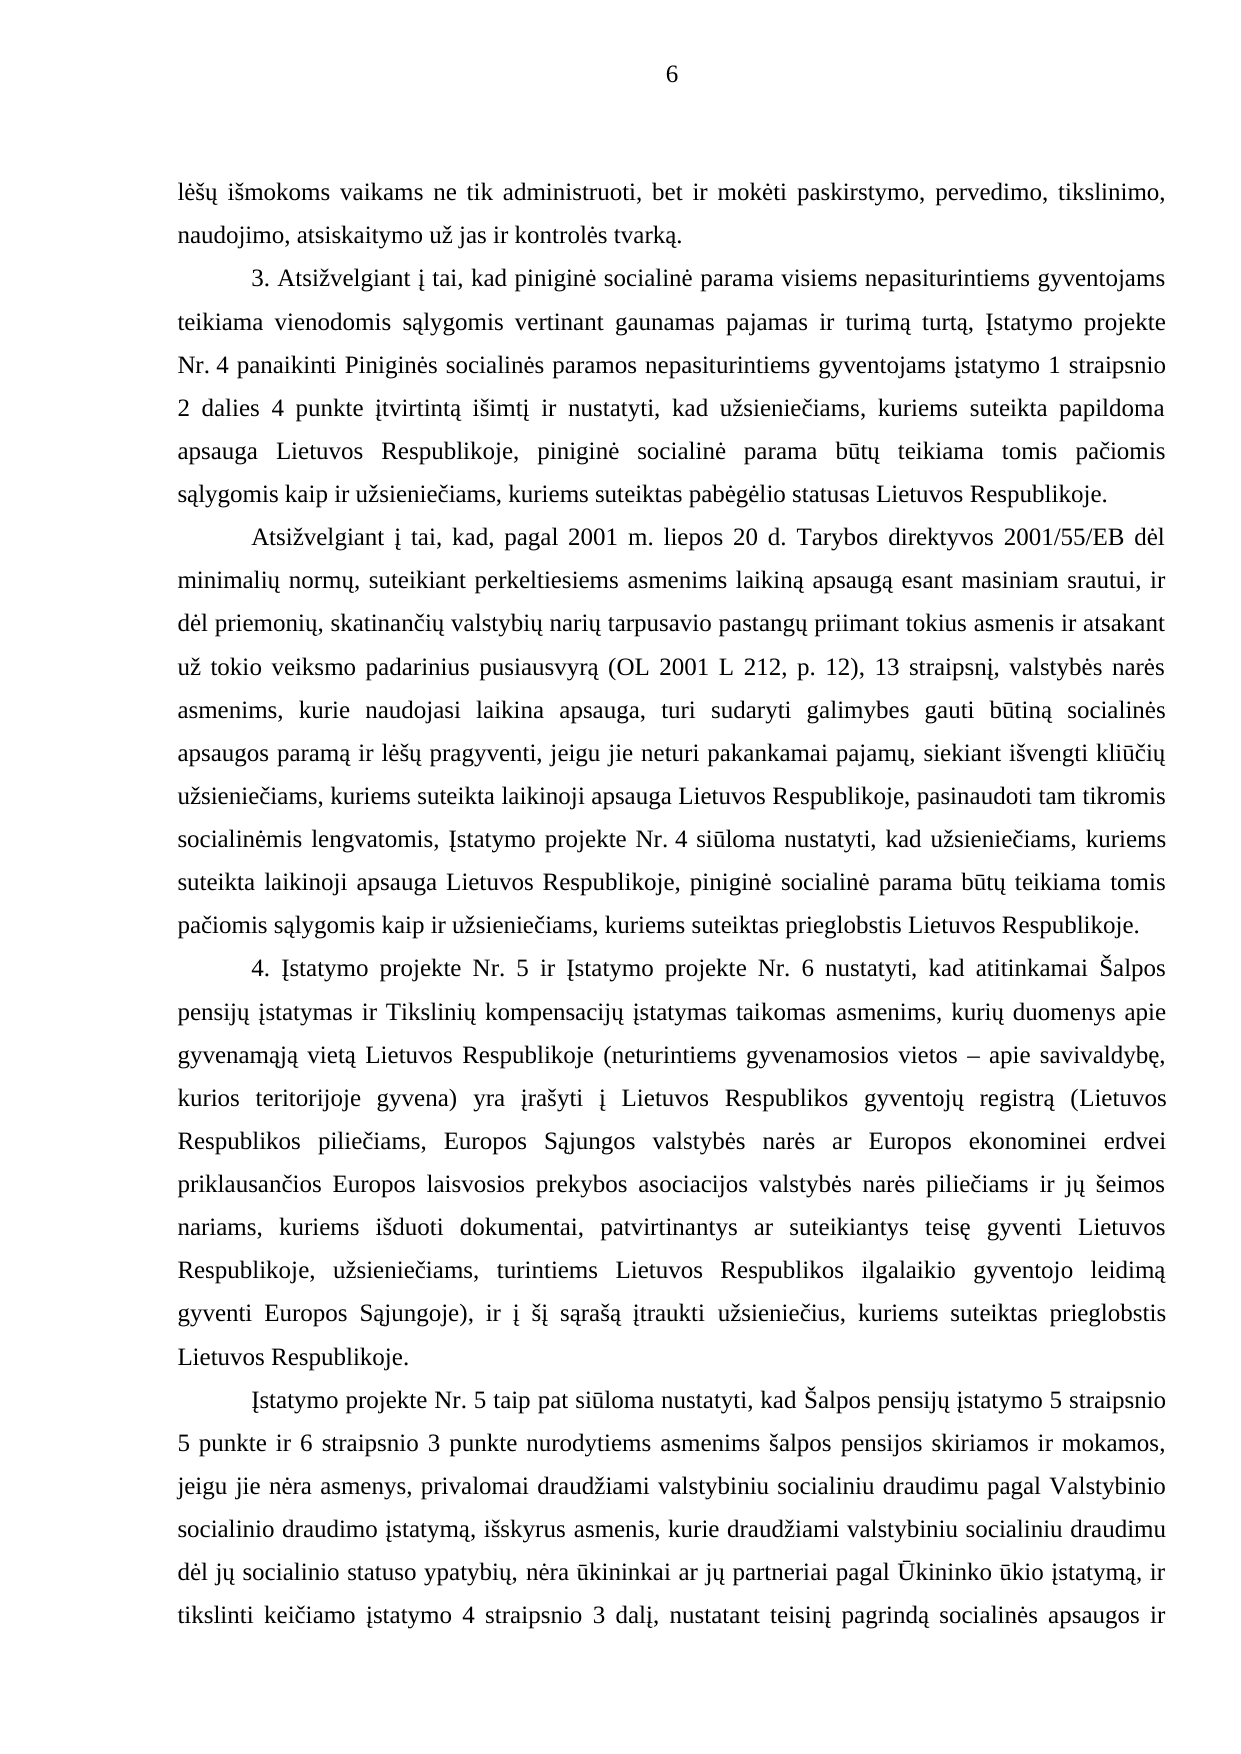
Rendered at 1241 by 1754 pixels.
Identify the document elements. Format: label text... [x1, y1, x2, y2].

text lėšų išmokoms vaikams ne tik administruoti, bet ir mokėti paskirstymo, pervedimo, tikslinimo, naudojimo, atsiskaitymo už jas ir kontrolės tvarką. [177, 177, 1167, 249]
text Atsižvelgiant į tai, kad, pagal 2001 m. liepos 20 d. Tarybos direktyvos 2001/55/EB dėl minimalių normų, suteikiant perkeltiesiems asmenims laikiną apsaugą esant masiniam srautui, ir dėl priemonių, skatinančių valstybių narių tarpusavio pastangų priimant tokius asmenis ir atsakant už tokio veiksmo padarinius pusiausvyrą (OL 2001 L 212, p. 12), 13 straipsnį, valstybės narės asmenims, kurie naudojasi laikina apsauga, turi sudaryti galimybes gauti būtiną socialinės apsaugos paramą ir lėšų pragyventi, jeigu jie neturi pakankamai pajamų, siekiant išvengti kliūčių užsieniečiams, kuriems suteikta laikinoji apsauga Lietuvos Respublikoje, pasinaudoti tam tikromis socialinėmis lengvatomis, Įstatymo projekte Nr. 4 siūloma nustatyti, kad užsieniečiams, kuriems suteikta laikinoji apsauga Lietuvos Respublikoje, piniginė socialinė parama būtų teikiama tomis pačiomis sąlygomis kaip ir užsieniečiams, kuriems suteiktas prieglobstis Lietuvos Respublikoje. [177, 522, 1167, 939]
text Įstatymo projekte Nr. 5 taip pat siūloma nustatyti, kad Šalpos pensijų įstatymo 5 straipsnio 5 punkte ir 6 straipsnio 3 punkte nurodytiems asmenims šalpos pensijos skiriamos ir mokamos, jeigu jie nėra asmenys, privalomai draudžiami valstybiniu socialiniu draudimu pagal Valstybinio socialinio draudimo įstatymą, išskyrus asmenis, kurie draudžiami valstybiniu socialiniu draudimu dėl jų socialinio statuso ypatybių, nėra ūkininkai ar jų partneriai pagal Ūkininko ūkio įstatymą, ir tikslinti keičiamo įstatymo 4 straipsnio 3 dalį, nustatant teisinį pagrindą socialinės apsaugos ir [177, 1385, 1167, 1629]
text 3. Atsižvelgiant į tai, kad piniginė socialinė parama visiems nepasiturintiems gyventojams teikiama vienodomis sąlygomis vertinant gaunamas pajamas ir turimą turtą, Įstatymo projekte Nr. 4 panaikinti Piniginės socialinės paramos nepasiturintiems gyventojams įstatymo 1 straipsnio 2 dalies 4 punkte įtvirtintą išimtį ir nustatyti, kad užsieniečiams, kuriems suteikta papildoma apsauga Lietuvos Respublikoje, piniginė socialinė parama būtų teikiama tomis pačiomis sąlygomis kaip ir užsieniečiams, kuriems suteiktas pabėgėlio statusas Lietuvos Respublikoje. [177, 263, 1167, 508]
text 4. Įstatymo projekte Nr. 5 ir Įstatymo projekte Nr. 6 nustatyti, kad atitinkamai Šalpos pensijų įstatymas ir Tikslinių kompensacijų įstatymas taikomas asmenims, kurių duomenys apie gyvenamąją vietą Lietuvos Respublikoje (neturintiems gyvenamosios vietos – apie savivaldybę, kurios teritorijoje gyvena) yra įrašyti į Lietuvos Respublikos gyventojų registrą (Lietuvos Respublikos piliečiams, Europos Sąjungos valstybės narės ar Europos ekonominei erdvei priklausančios Europos laisvosios prekybos asociacijos valstybės narės piliečiams ir jų šeimos nariams, kuriems išduoti dokumentai, patvirtinantys ar suteikiantys teisę gyventi Lietuvos Respublikoje, užsieniečiams, turintiems Lietuvos Respublikos ilgalaikio gyventojo leidimą gyventi Europos Sąjungoje), ir į šį sąrašą įtraukti užsieniečius, kuriems suteiktas prieglobstis Lietuvos Respublikoje. [177, 953, 1167, 1370]
